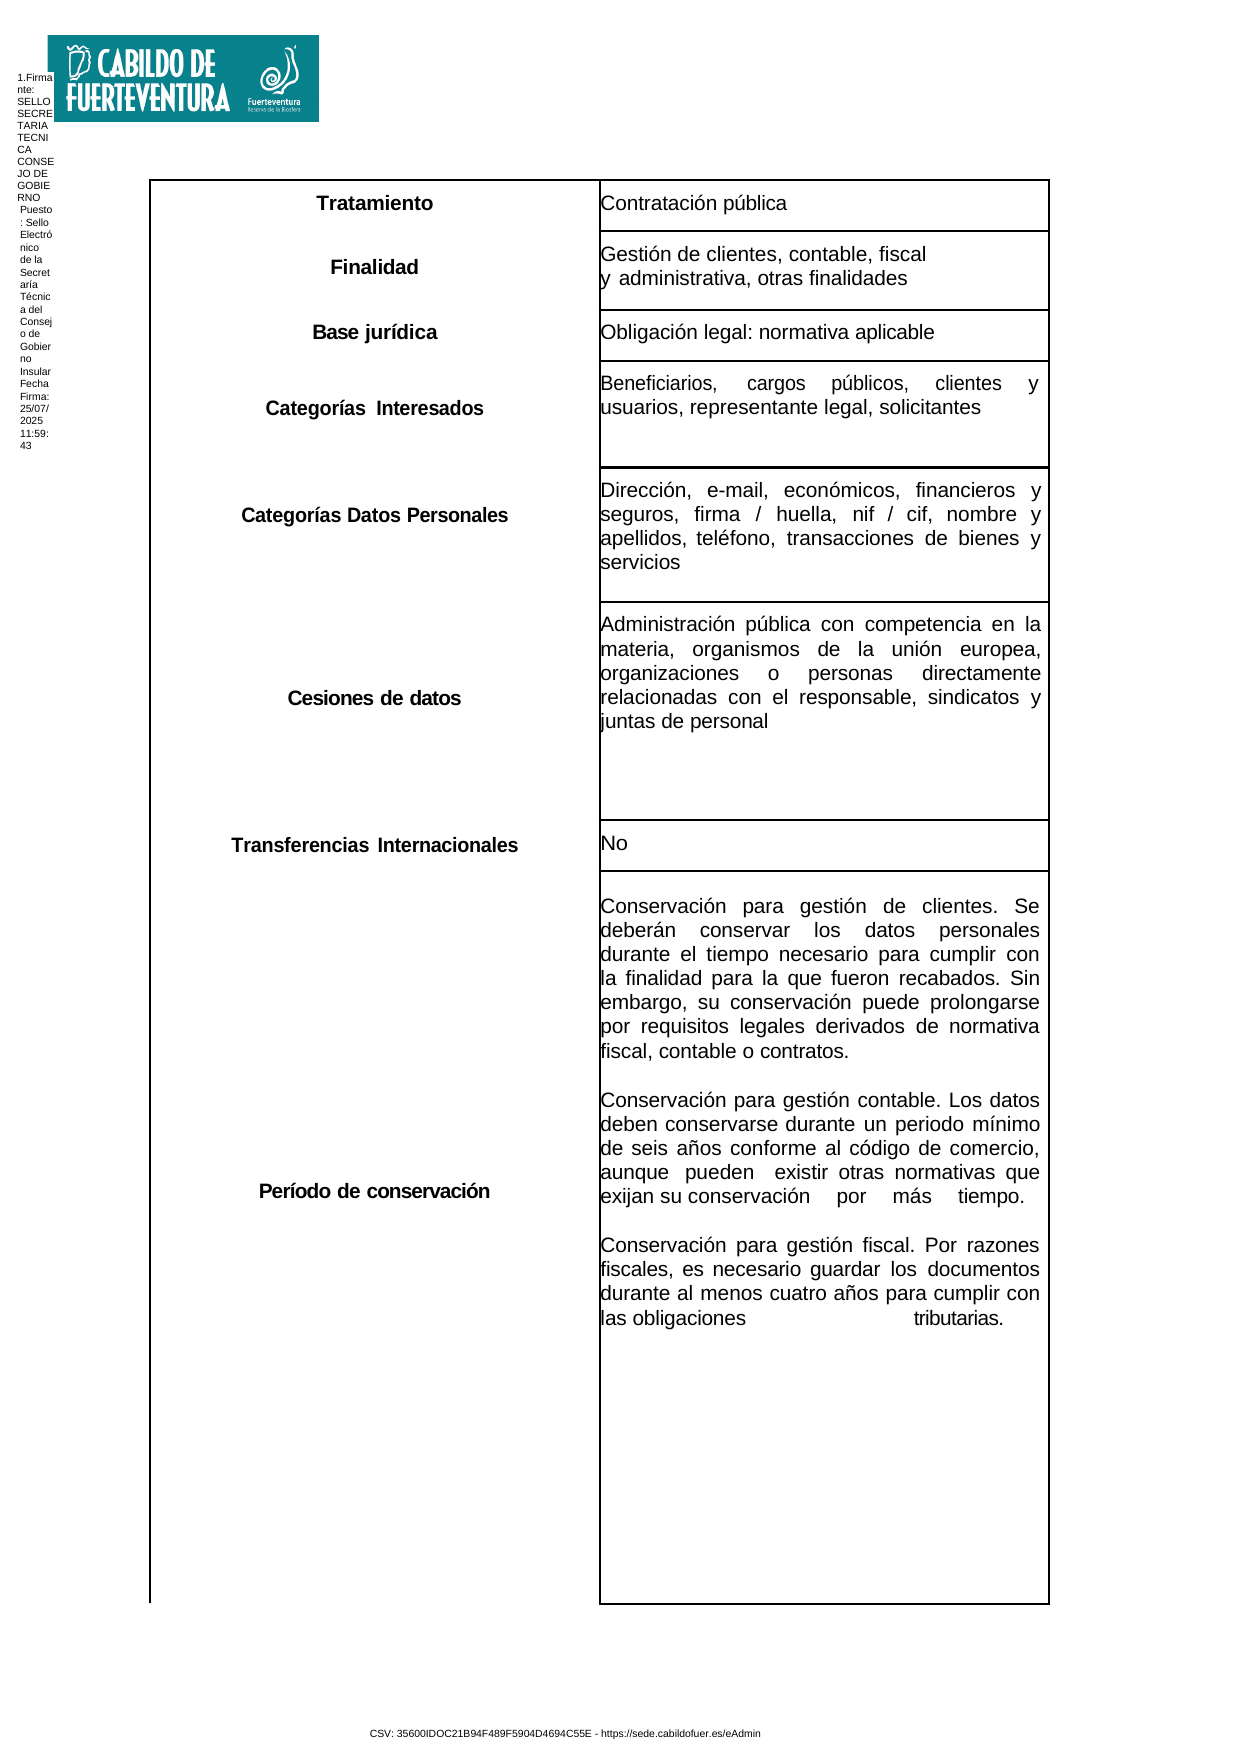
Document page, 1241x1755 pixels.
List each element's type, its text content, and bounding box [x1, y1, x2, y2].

table_cell Administración pública con competencia en la materia, organismos de la unión europea, organizaciones o personas directamente relacionadas con el responsable, sindicatos y juntas de personal [601, 603, 1048, 819]
text Puesto: Sello Electrónico de la Secretaría Técnica del Consejo de Gobierno Insular Fecha Firma: 25/07/2025 11:59:43 [20, 204, 53, 452]
table_header Contratación pública [601, 181, 1048, 230]
table_cell Conservación para gestión de clientes. Se deberán conservar los datos personales durante el tiempo necesario para cumplir con la finalidad para la que fueron recabados. Sin embargo, su conservación puede prolongarse por requisitos legales derivados de normativa fiscal, contable o contratos. Conservación para gestión contable. Los datos deben conservarse durante un periodo mínimo de seis años conforme al código de comercio, aunque pueden existir otras normativas que exijan su conservación por más tiempo. Conservación para gestión fiscal. Por razones fiscales, es necesario guardar los documentos durante al menos cuatro años para cumplir con las obligaciones tributarias. [601, 872, 1048, 1603]
table_cell Obligación legal: normativa aplicable [601, 311, 1048, 359]
table_cell Gestión de clientes, contable, fiscal y administrativa, otras finalidades [601, 232, 1048, 309]
table_cell Beneficiarios, cargos públicos, clientes y usuarios, representante legal, solicitantes [601, 362, 1048, 466]
table_cell No [601, 821, 1048, 870]
table_header Tratamiento Finalidad Base jurídica Categorías Interesados Categorías Datos Personales Cesiones de datos Transferencias Internacionales Período de conservación [151, 181, 599, 1603]
table_cell Dirección, e-mail, económicos, financieros y seguros, firma / huella, nif / cif, nombre y apellidos, teléfono, transacciones de bienes y servicios [601, 469, 1048, 601]
text 1.Firmante: SELLO SECRETARIA TECNICA CONSEJO DE GOBIERNO [17, 72, 54, 204]
